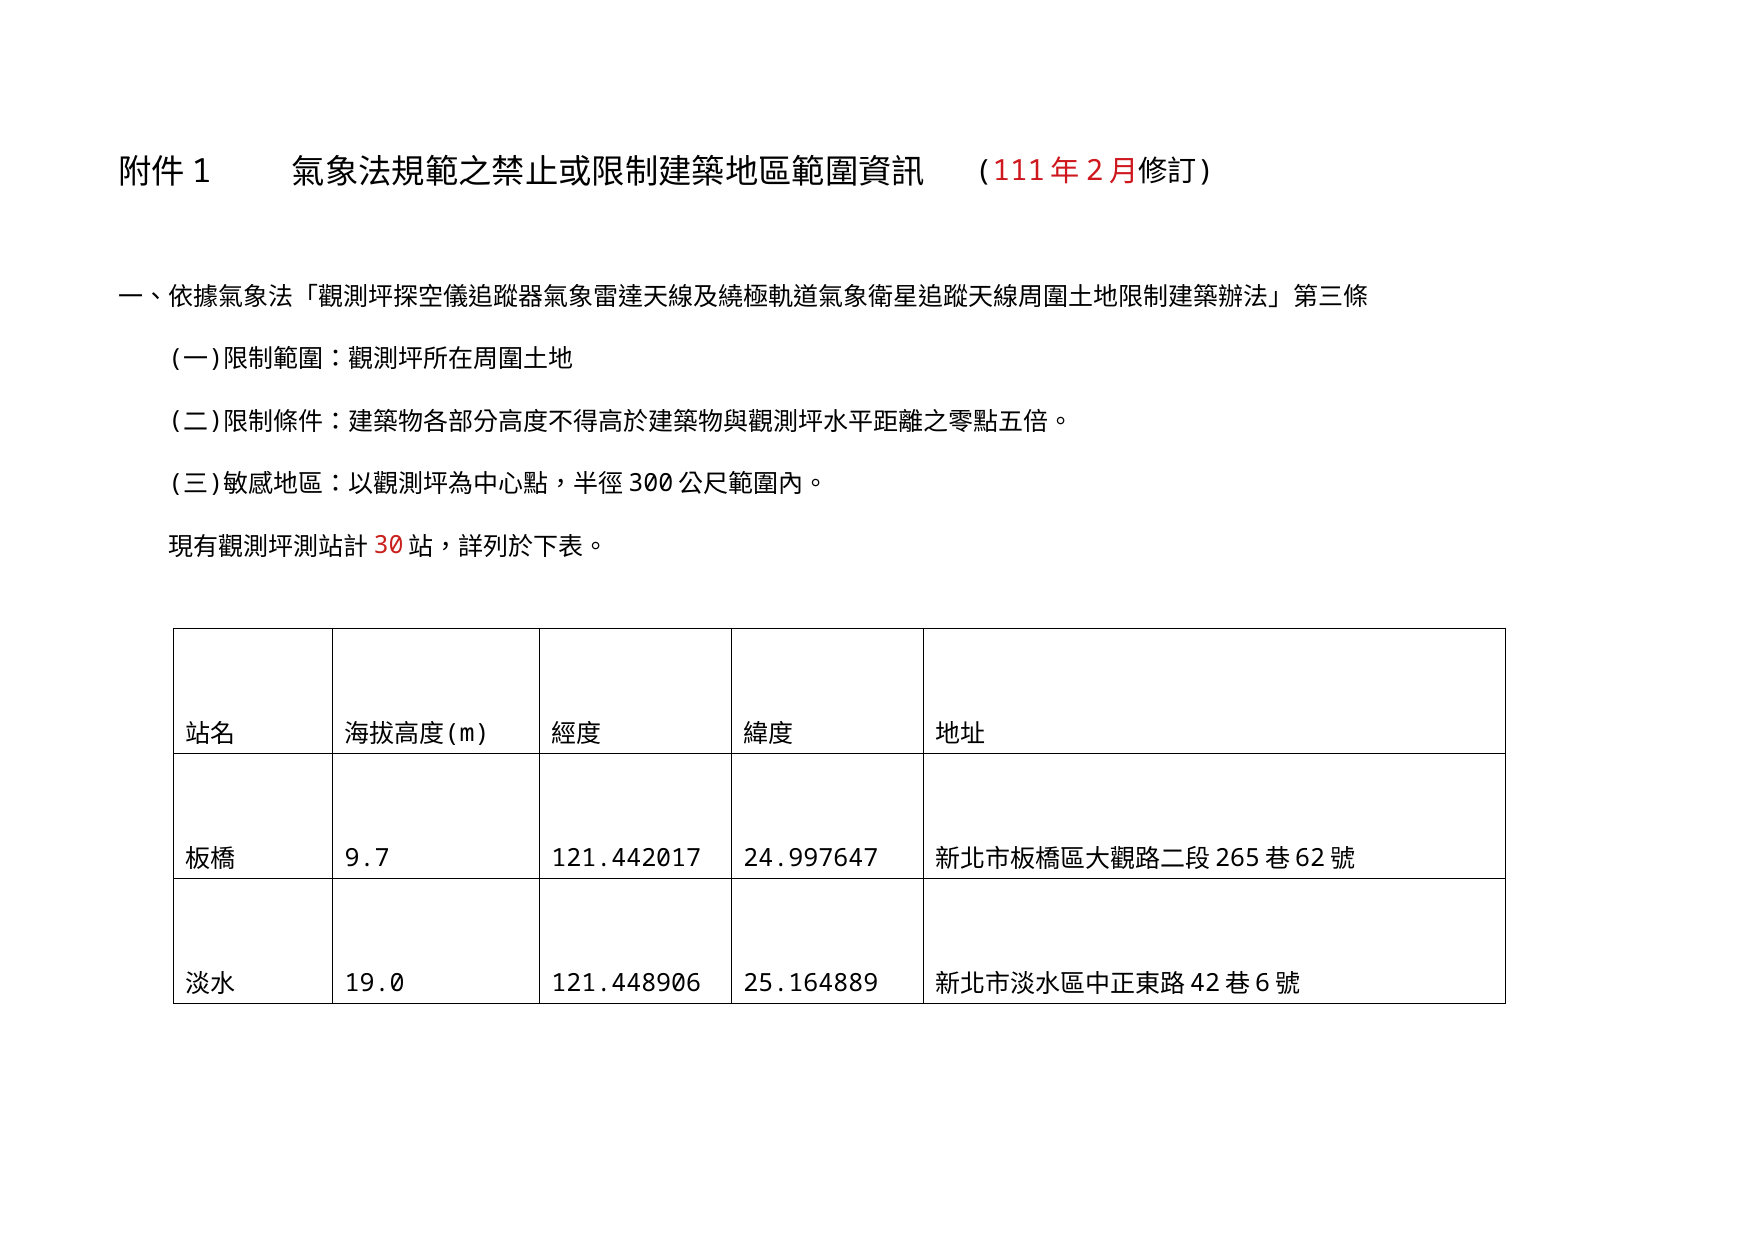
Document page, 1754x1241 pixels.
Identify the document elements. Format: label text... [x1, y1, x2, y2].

table_header 地址 [924, 629, 1505, 752]
table_header 海拔高度(m) [333, 629, 539, 752]
table_cell 19.0 [333, 879, 539, 1002]
table_cell 新北市淡水區中正東路42巷6號 [924, 879, 1505, 1002]
table_cell 24.997647 [732, 754, 923, 877]
table_cell 板橋 [174, 754, 332, 877]
text (二)限制條件：建築物各部分高度不得高於建築物與觀測坪水平距離之零點五倍。 [168, 377, 1521, 440]
text (三)敏感地區：以觀測坪為中心點，半徑300公尺範圍內。 [168, 440, 1521, 502]
text 一、依據氣象法「觀測坪探空儀追蹤器氣象雷達天線及繞極軌道氣象衛星追蹤天線周圍土地限制建築辦法」第三條 [118, 252, 1521, 315]
table_header 經度 [540, 629, 731, 752]
table_cell 9.7 [333, 754, 539, 877]
table_cell 25.164889 [732, 879, 923, 1002]
text 現有觀測坪測站計30站，詳列於下表。 [118, 502, 1521, 565]
table_cell 新北市板橋區大觀路二段265巷62號 [924, 754, 1505, 877]
table_cell 121.448906 [540, 879, 731, 1002]
table_cell 淡水 [174, 879, 332, 1002]
text 附件1 氣象法規範之禁止或限制建築地區範圍資訊 (111年2月修訂) [118, 127, 1521, 190]
table_cell 121.442017 [540, 754, 731, 877]
table_header 緯度 [732, 629, 923, 752]
text (一)限制範圍：觀測坪所在周圍土地 [168, 315, 1521, 377]
table_header 站名 [174, 629, 332, 752]
